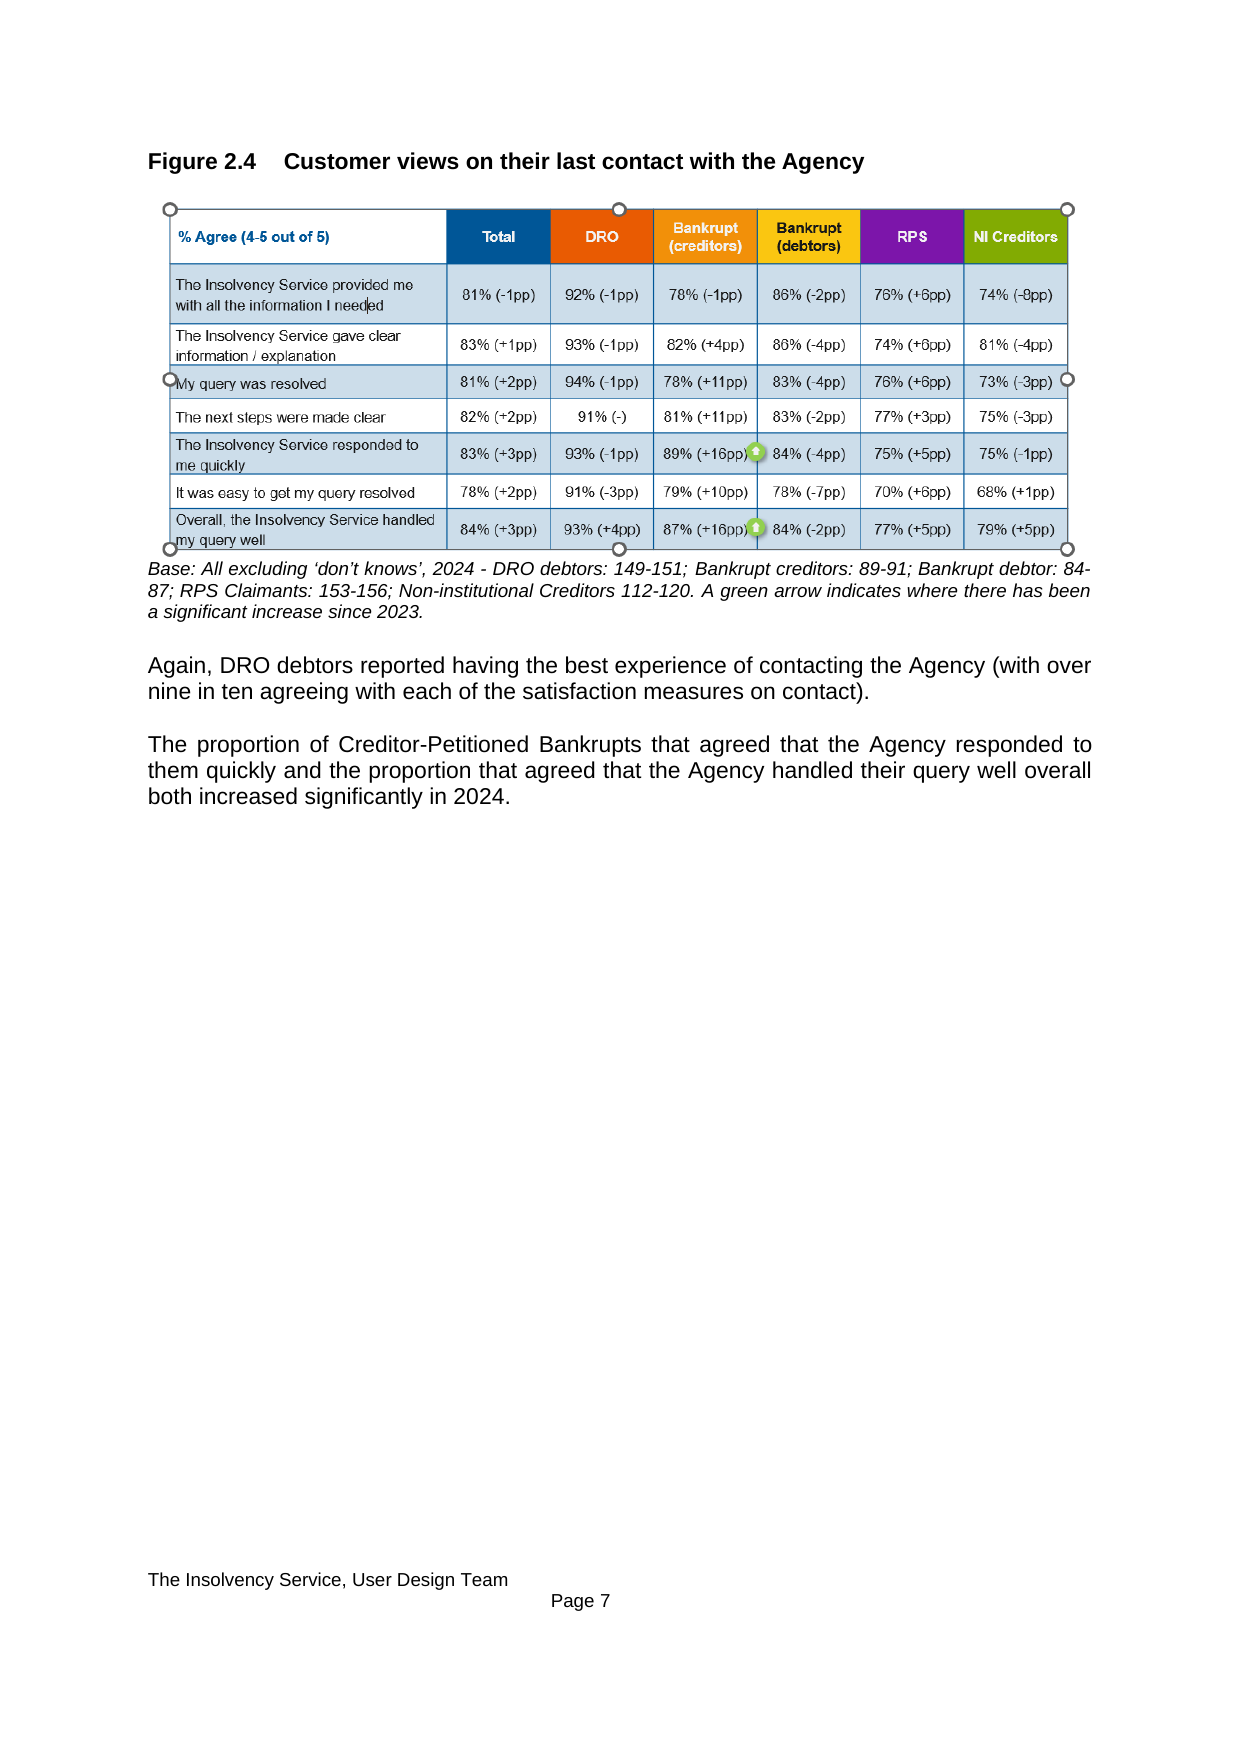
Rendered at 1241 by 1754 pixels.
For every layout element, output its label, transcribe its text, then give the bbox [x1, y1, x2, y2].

text The proportion of Creditor-Petitioned Bankrupts that agreed that the Agency responded to them quickly and the proportion that agreed that the Agency handled their query well overall both increased significantly in 2024. [148, 731, 1093, 810]
subtitle Figure 2.4 Customer views on their last contact with the Agency [148, 148, 1093, 175]
text Base: All excluding ‘don’t knows’, 2024 - DRO debtors: 149-151; Bankrupt creditors: 89-91; Bankrupt debtor: 84-87; RPS Claimants: 153-156; Non-institutional Creditors 112-120. A green arrow indicates where there has been a significant increase since 2023. [148, 559, 1093, 623]
text Again, DRO debtors reported having the best experience of contacting the Agency (with over nine in ten agreeing with each of the satisfaction measures on contact). [148, 652, 1093, 704]
